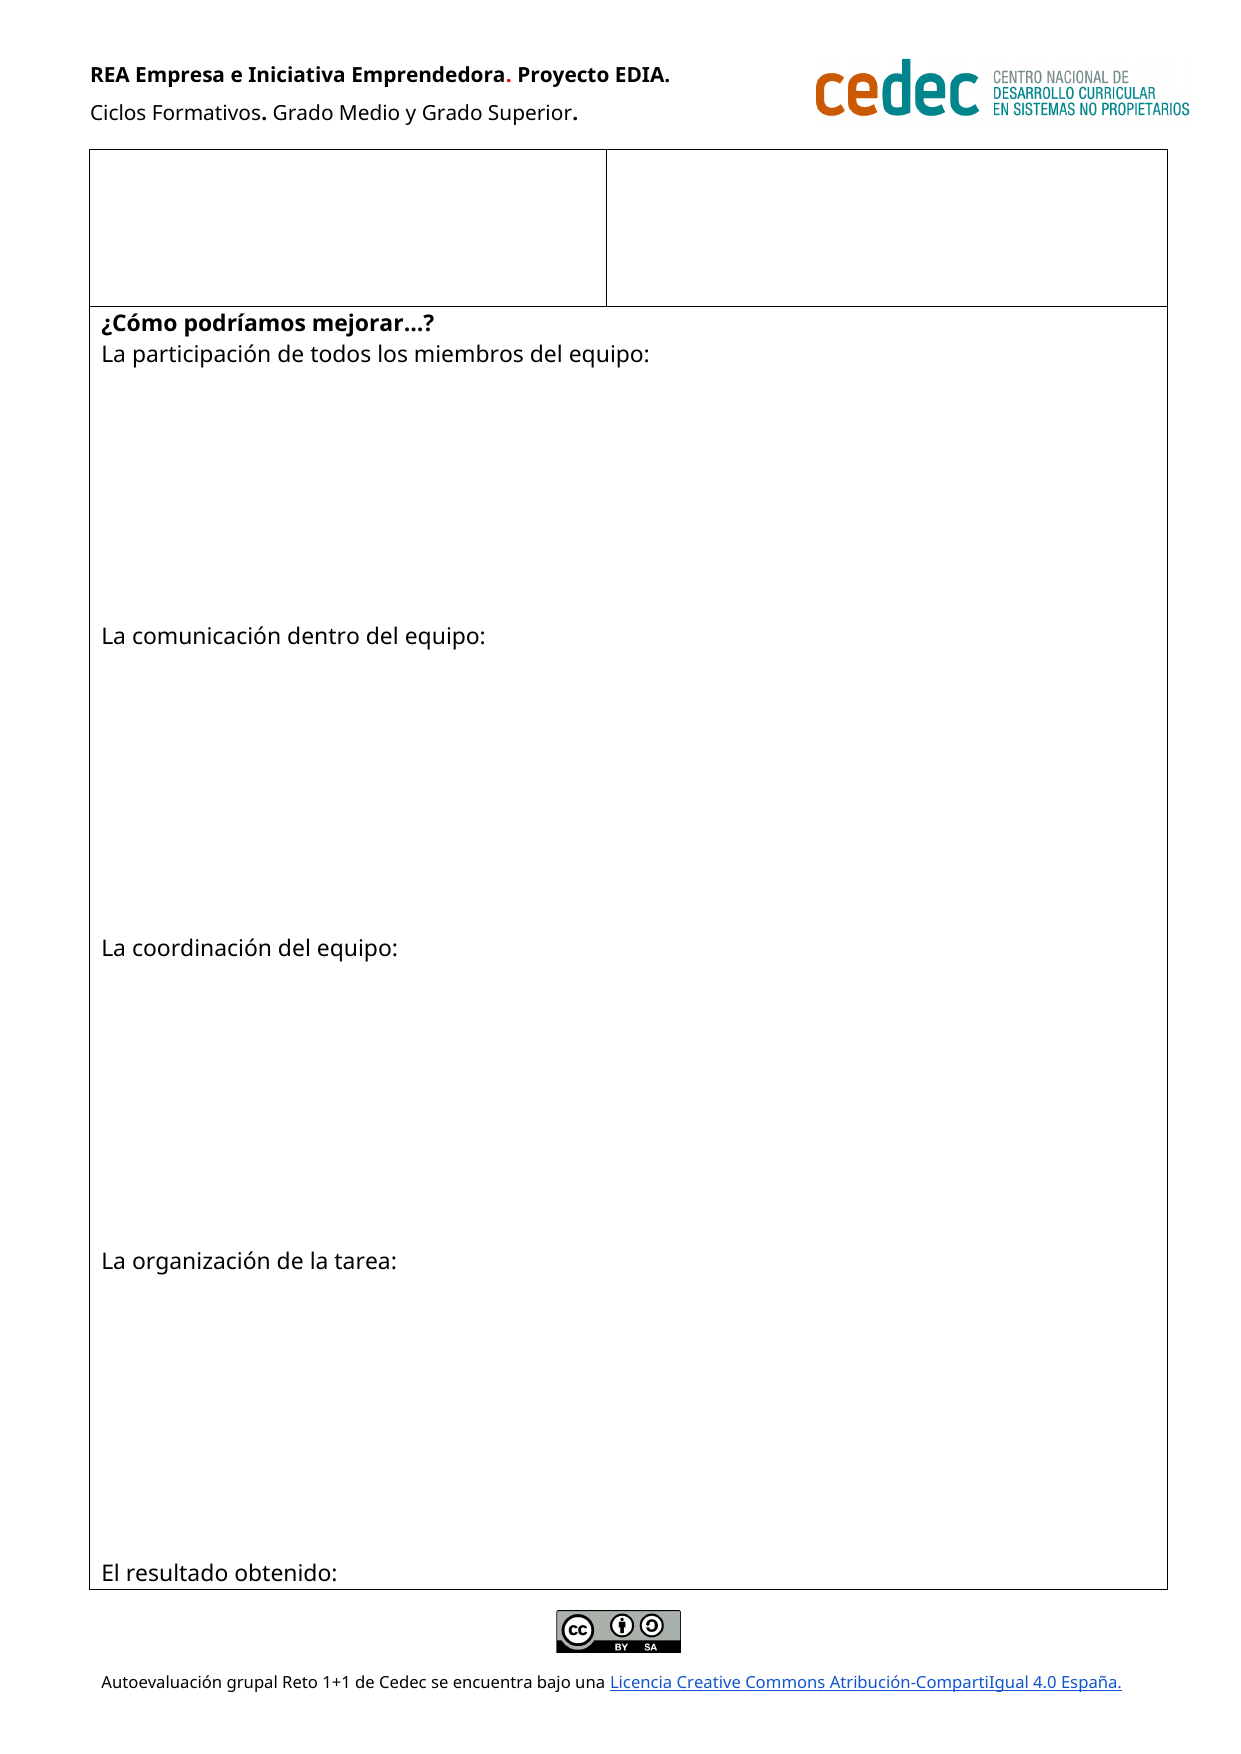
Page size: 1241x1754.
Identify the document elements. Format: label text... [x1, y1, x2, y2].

table_cell [607, 150, 1167, 306]
table_cell [90, 150, 606, 306]
table_cell ¿Cómo podríamos mejorar…? La participación de todos los miembros del equipo: La comunicación dentro del equipo: La coordinación del equipo: La organización de la tarea: El resultado obtenido: [90, 307, 1167, 1588]
